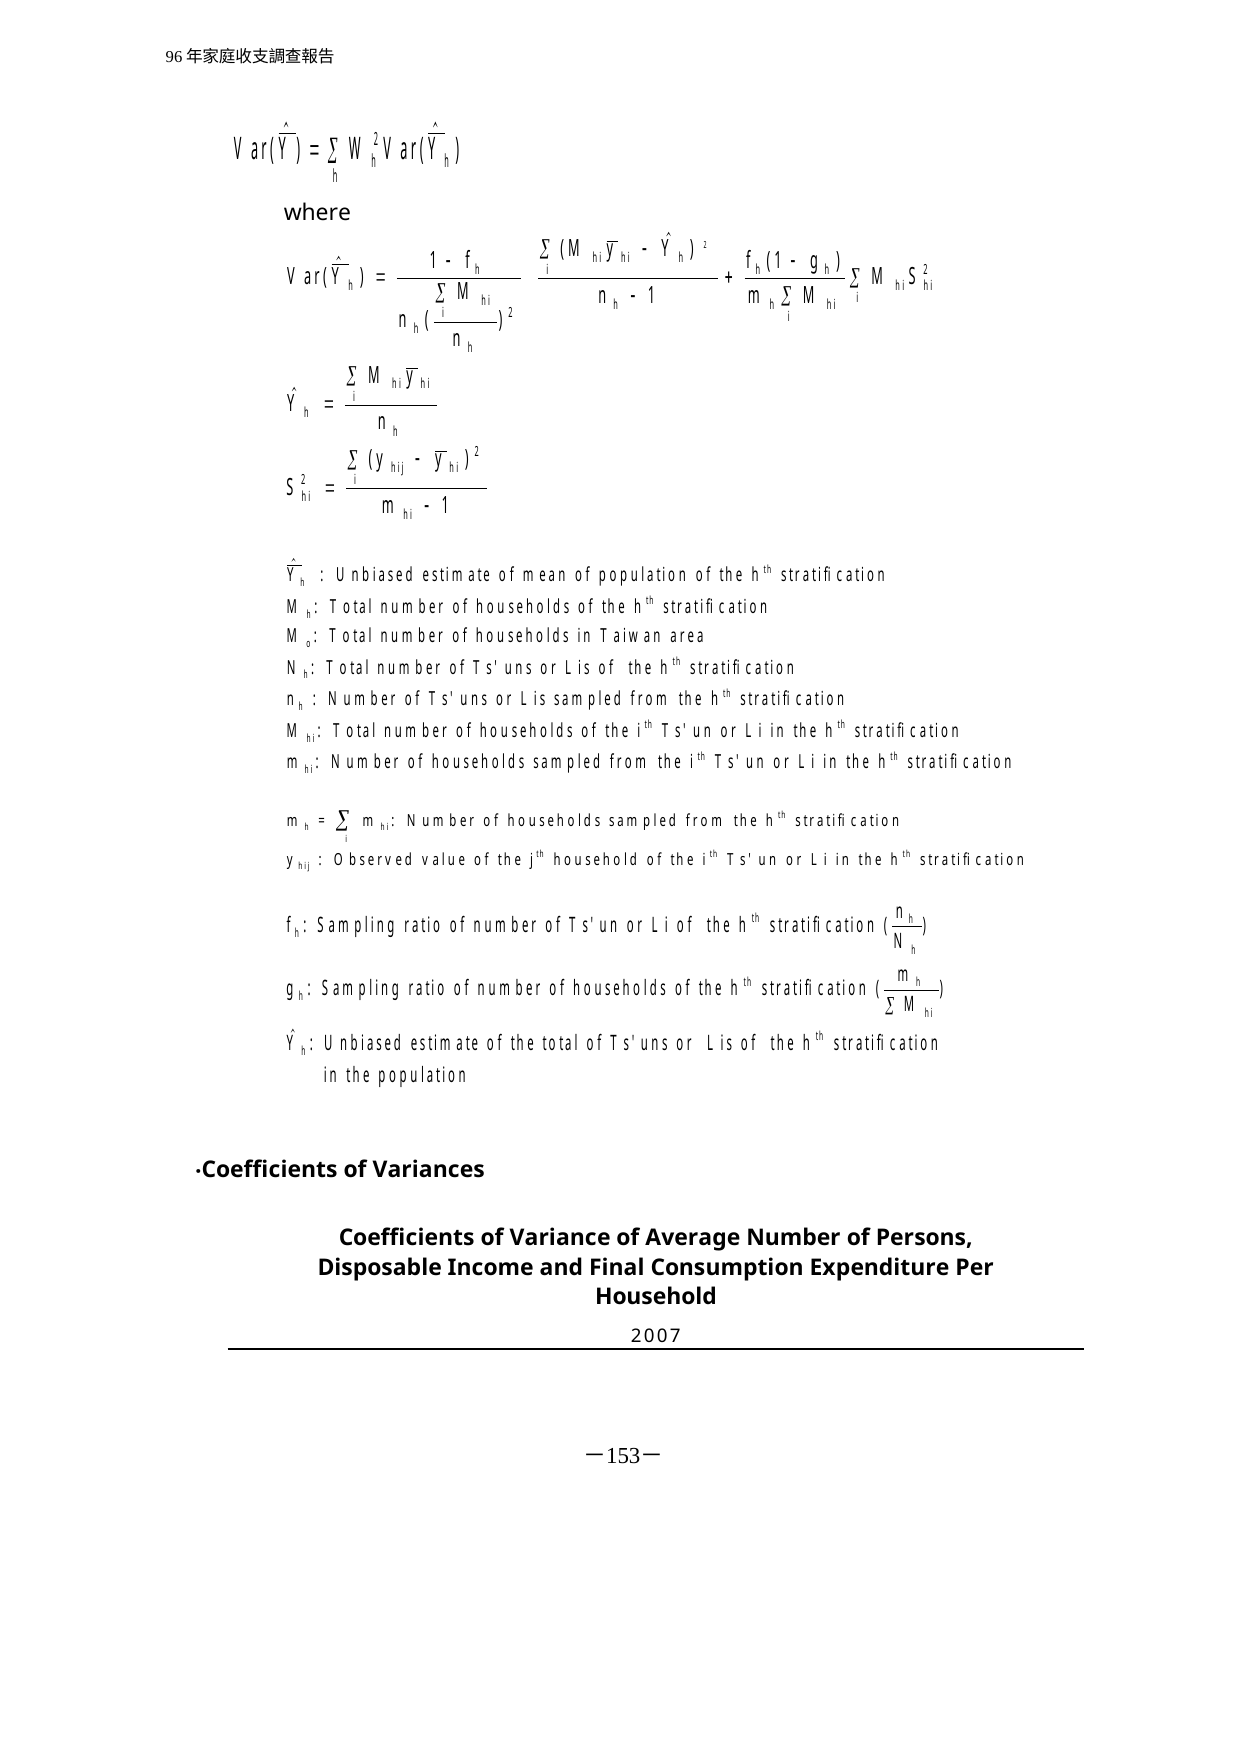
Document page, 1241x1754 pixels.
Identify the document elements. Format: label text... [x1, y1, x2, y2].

table_header Coefficients of Variance of Average Number of Persons, Disposable Income and Final Consumption Expenditure Per Household [228, 1223, 1084, 1310]
text ‧Coefficients of Variances [195, 1147, 1081, 1185]
text where [283, 190, 1081, 228]
table_cell 2007 [228, 1310, 1084, 1347]
